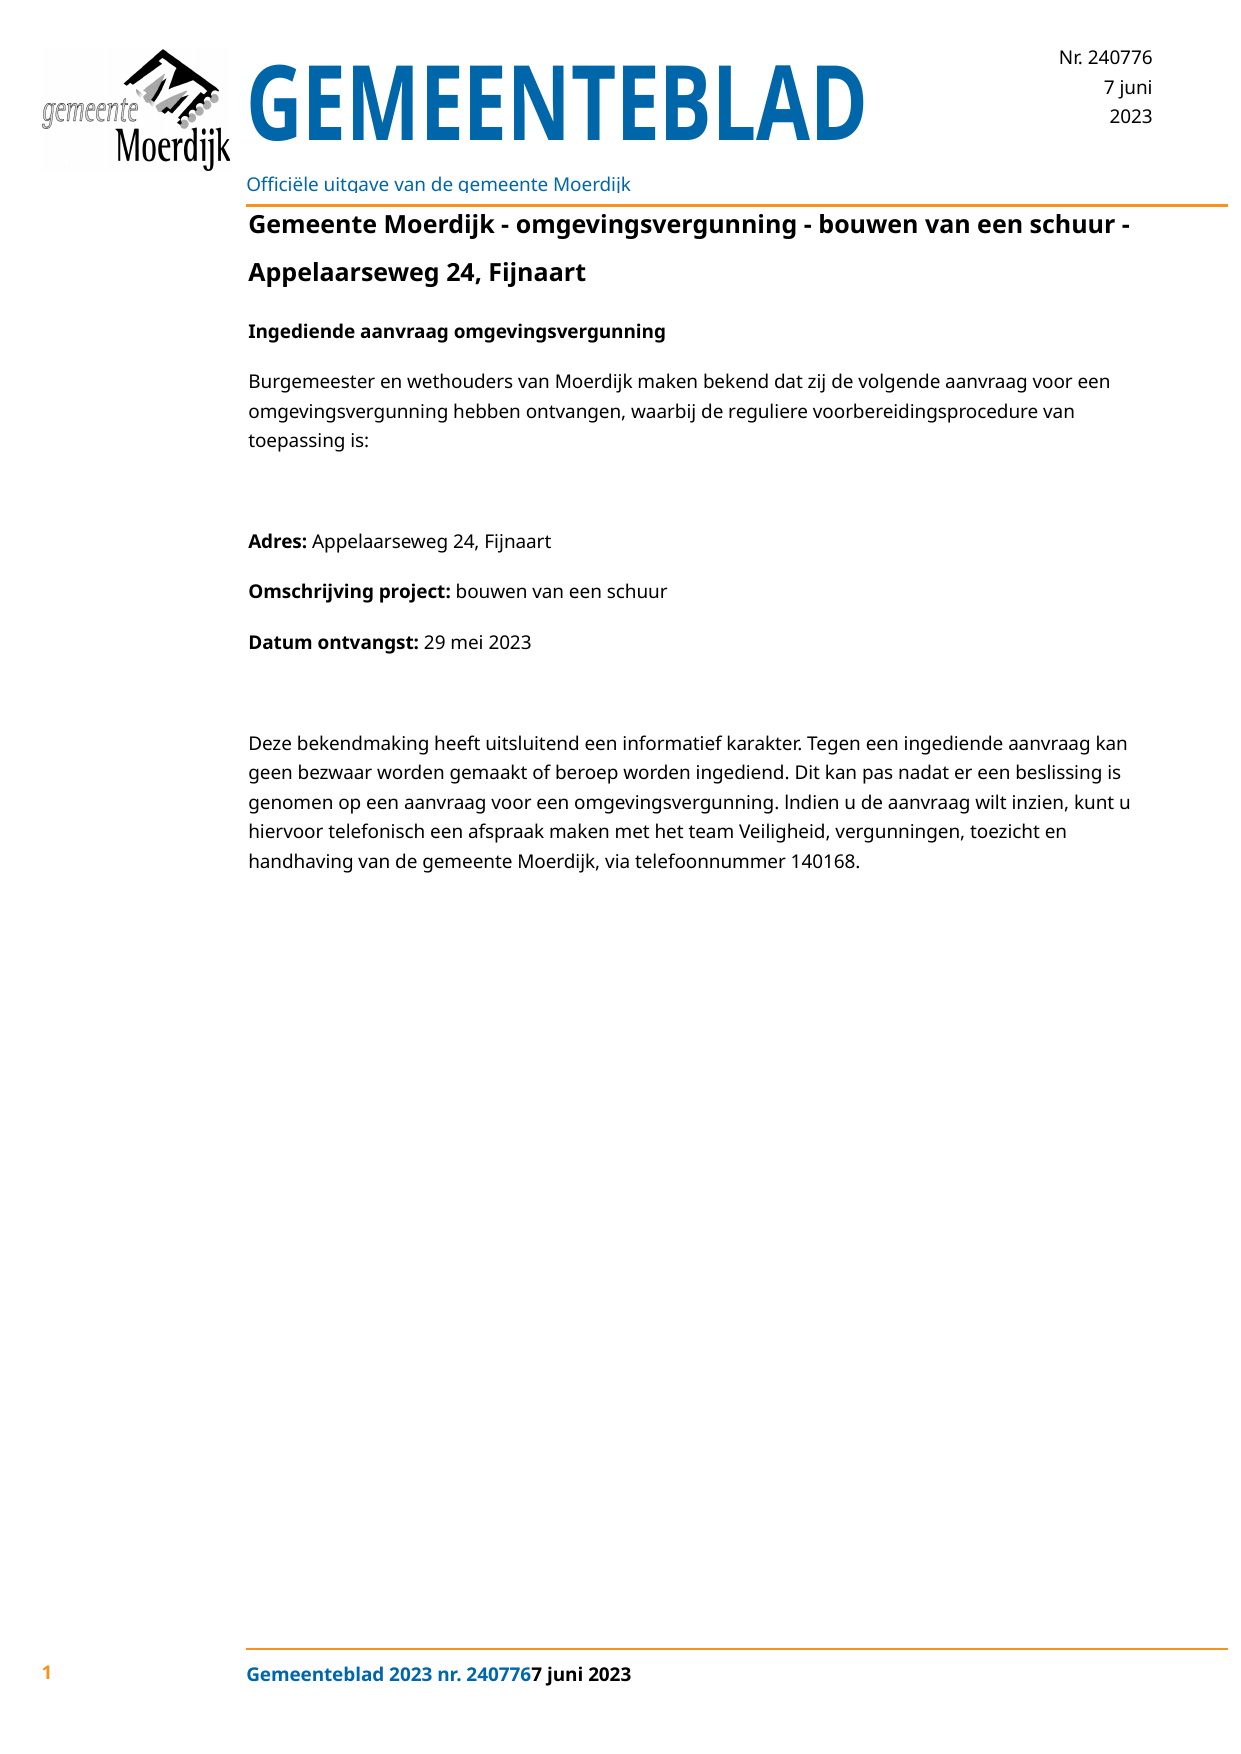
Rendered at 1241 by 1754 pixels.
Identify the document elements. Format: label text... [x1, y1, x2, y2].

text Gemeente Moerdijk - omgevingsvergunning - bouwen van een schuur - Appelaarseweg 24, Fijnaart [248, 207, 1152, 288]
text Adres: Appelaarseweg 24, Fijnaart [248, 528, 1152, 554]
text Datum ontvangst: 29 mei 2023 [248, 629, 1152, 655]
picture [41, 47, 231, 172]
text Deze bekendmaking heeft uitsluitend een informatief karakter. Tegen een ingediende aanvraag kan geen bezwaar worden gemaakt of beroep worden ingediend. Dit kan pas nadat er een beslissing is genomen op een aanvraag voor een omgevingsvergunning. lndien u de aanvraag wilt inzien, kunt u hiervoor telefonisch een afspraak maken met het team Veiligheid, vergunningen, toezicht en handhaving van de gemeente Moerdijk, via telefoonnummer 140168. [248, 730, 1152, 874]
text Ingediende aanvraag omgevingsvergunning [248, 318, 1152, 344]
text Burgemeester en wethouders van Moerdijk maken bekend dat zij de volgende aanvraag voor een omgevingsvergunning hebben ontvangen, waarbij de reguliere voorbereidingsprocedure van toepassing is: [248, 368, 1152, 453]
text Omschrijving project: bouwen van een schuur [248, 579, 1152, 604]
